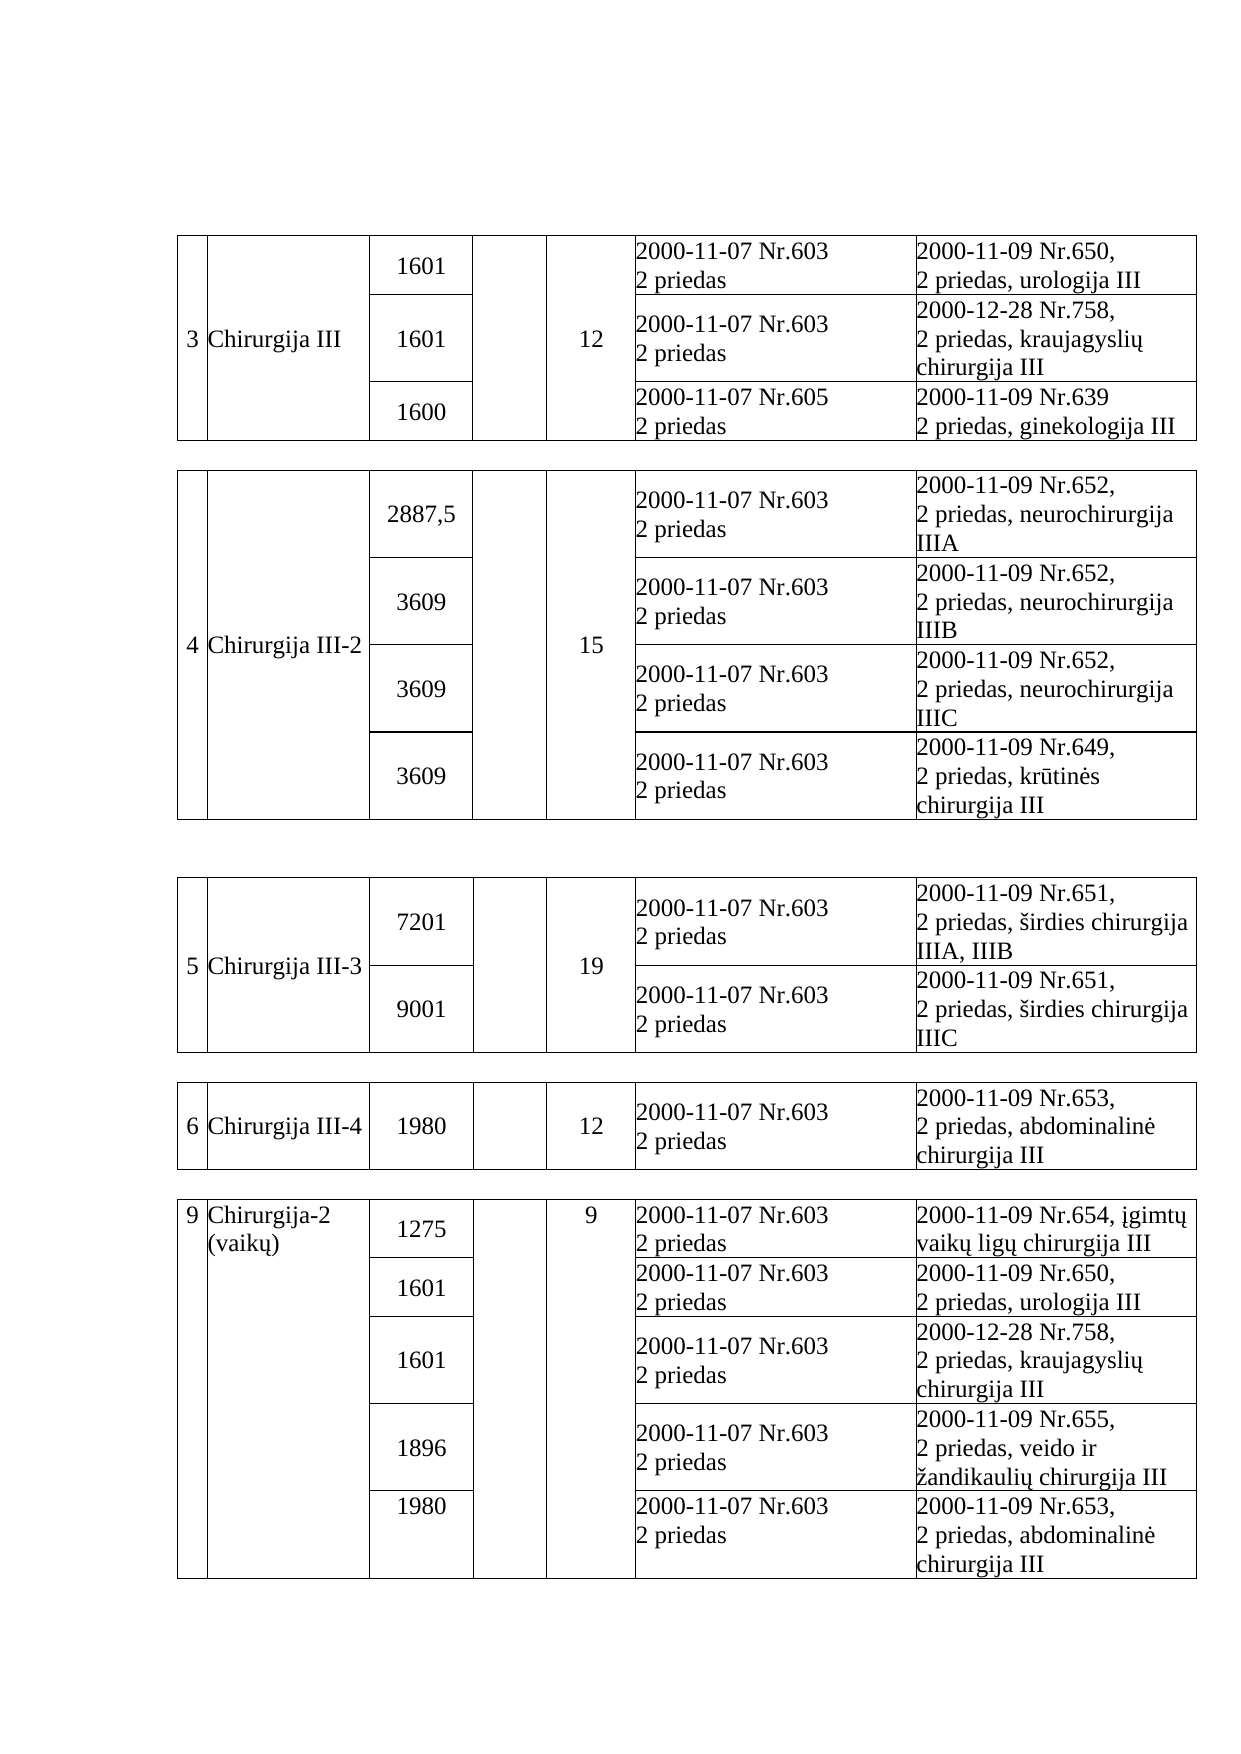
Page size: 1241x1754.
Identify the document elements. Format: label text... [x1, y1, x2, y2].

table_header 4 [178, 471, 207, 819]
table_header 6 [178, 1083, 207, 1169]
table_cell 2000-11-07 Nr.603 2 priedas [636, 1258, 916, 1316]
table_cell 2000-11-09 Nr.649, 2 priedas, krūtinės chirurgija III [917, 733, 1196, 819]
table_header 2000-11-09 Nr.650, 2 priedas, urologija III [917, 236, 1196, 294]
table_cell 2000-11-07 Nr.603 2 priedas [636, 645, 916, 731]
table_cell 2000-11-07 Nr.603 2 priedas [636, 1491, 916, 1578]
table_cell 2000-11-09 Nr.639 2 priedas, ginekologija III [917, 382, 1196, 440]
table_cell 2000-11-09 Nr.652, 2 priedas, neurochirurgija IIIB [917, 558, 1196, 644]
table_cell 2000-11-07 Nr.603 2 priedas [636, 966, 916, 1052]
table_header 9 [547, 1200, 635, 1578]
table_header 2000-11-07 Nr.603 2 priedas [636, 1200, 916, 1257]
table_cell 2000-11-09 Nr.653, 2 priedas, abdominalinė chirurgija III [917, 1491, 1196, 1578]
table_header 2000-11-07 Nr.603 2 priedas [636, 1083, 916, 1169]
table_header 12 [547, 1083, 635, 1169]
table_header 1601 [370, 236, 472, 294]
table_header 15 [547, 471, 635, 819]
table_cell 2000-11-09 Nr.651, 2 priedas, širdies chirurgija IIIC [917, 966, 1196, 1052]
table_cell 1980 [370, 1491, 473, 1578]
table_header 2000-11-07 Nr.603 2 priedas [636, 471, 916, 557]
table_header 19 [547, 878, 635, 1052]
table_cell 9001 [370, 966, 473, 1052]
table_header 1275 [370, 1200, 473, 1257]
table_header Chirurgija III-4 [208, 1083, 369, 1169]
table_header Chirurgija-2 (vaikų) [208, 1200, 369, 1578]
table_cell 1600 [370, 382, 472, 440]
table_cell 2000-11-07 Nr.603 2 priedas [636, 733, 916, 819]
table_header 3 [178, 236, 207, 440]
table_cell 2000-11-07 Nr.605 2 priedas [636, 382, 916, 440]
table_header 2887,5 [370, 471, 472, 557]
table_header Chirurgija III-2 [208, 471, 369, 819]
table_header [473, 236, 546, 440]
table_header 9 [178, 1200, 207, 1578]
table_header 2000-11-07 Nr.603 2 priedas [636, 878, 916, 964]
table_header [474, 1200, 546, 1578]
table_cell 1896 [370, 1404, 473, 1490]
table_header [473, 471, 546, 819]
table_header 5 [178, 878, 207, 1052]
table_header 2000-11-07 Nr.603 2 priedas [636, 236, 916, 294]
table_header 12 [547, 236, 635, 440]
table_header 7201 [370, 878, 473, 964]
table_cell 2000-11-09 Nr.655, 2 priedas, veido ir žandikaulių chirurgija III [917, 1404, 1196, 1490]
table_cell 2000-12-28 Nr.758, 2 priedas, kraujagyslių chirurgija III [917, 295, 1196, 381]
table_cell 1601 [370, 1258, 473, 1316]
table_cell 3609 [370, 733, 472, 819]
table_cell 1601 [370, 1317, 473, 1403]
table_cell 1601 [370, 295, 472, 381]
table_header [474, 1083, 546, 1169]
table_cell 3609 [370, 645, 472, 731]
table_cell 2000-11-07 Nr.603 2 priedas [636, 1317, 916, 1403]
table_header Chirurgija III-3 [208, 878, 369, 1052]
table_cell 2000-11-09 Nr.652, 2 priedas, neurochirurgija IIIC [917, 645, 1196, 731]
table_header 2000-11-09 Nr.652, 2 priedas, neurochirurgija IIIA [917, 471, 1196, 557]
table_header Chirurgija III [208, 236, 369, 440]
table_cell 2000-11-09 Nr.650, 2 priedas, urologija III [917, 1258, 1196, 1316]
table_header 2000-11-09 Nr.651, 2 priedas, širdies chirurgija IIIA, IIIB [917, 878, 1196, 964]
table_header 2000-11-09 Nr.654, įgimtų vaikų ligų chirurgija III [917, 1200, 1196, 1257]
table_cell 2000-11-07 Nr.603 2 priedas [636, 1404, 916, 1490]
table_cell 2000-11-07 Nr.603 2 priedas [636, 295, 916, 381]
table_header [474, 878, 546, 1052]
table_cell 2000-11-07 Nr.603 2 priedas [636, 558, 916, 644]
table_header 1980 [370, 1083, 473, 1169]
table_cell 3609 [370, 558, 472, 644]
table_cell 2000-12-28 Nr.758, 2 priedas, kraujagyslių chirurgija III [917, 1317, 1196, 1403]
table_header 2000-11-09 Nr.653, 2 priedas, abdominalinė chirurgija III [917, 1083, 1196, 1169]
